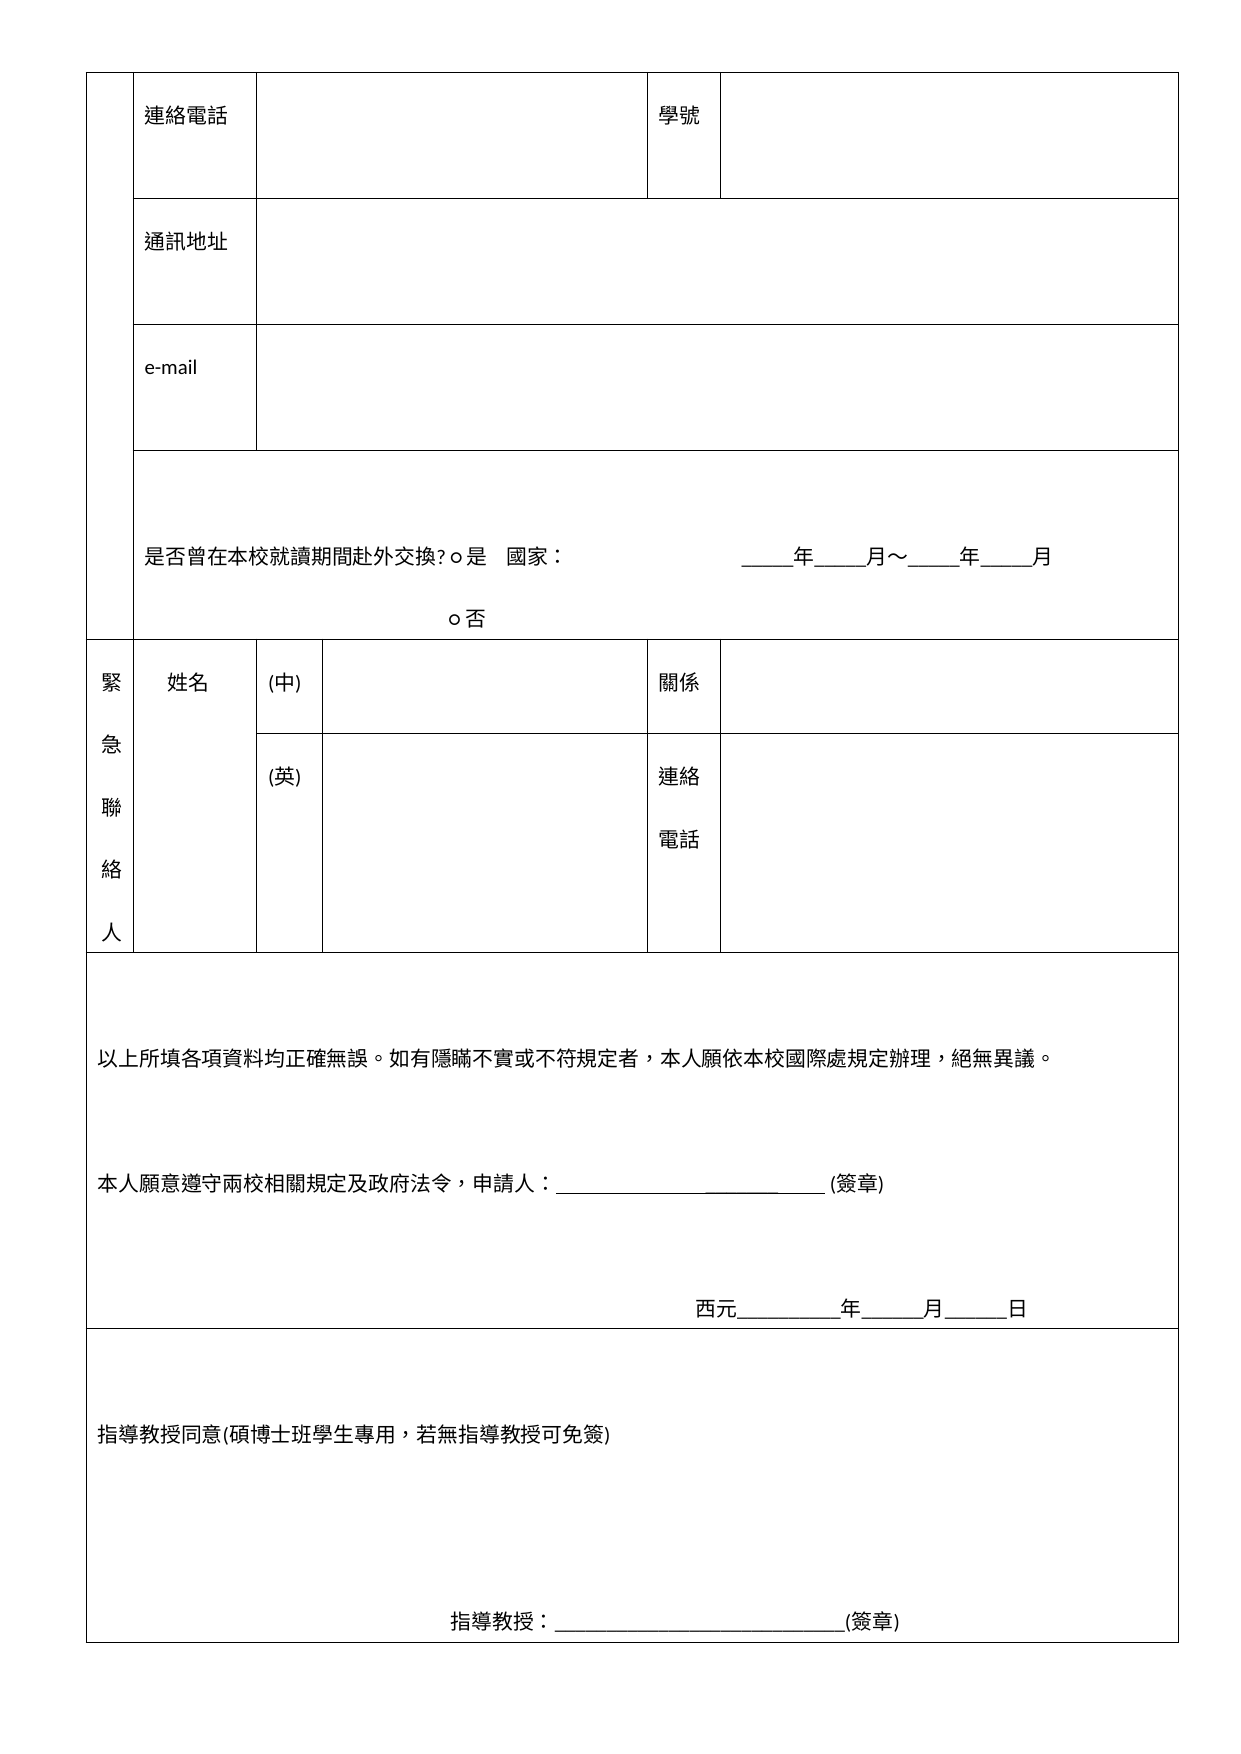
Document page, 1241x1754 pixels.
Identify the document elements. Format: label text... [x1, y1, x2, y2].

table_cell 學號 [648, 73, 720, 198]
table_cell 連絡電話 [134, 73, 256, 198]
table_cell 連絡電話 [648, 734, 720, 952]
table_cell (英) [257, 734, 322, 952]
table_header [87, 73, 133, 638]
table_cell 指導教授同意(碩博士班學生專用，若無指導教授可免簽) 指導教授：____________________________(簽章) [87, 1329, 1178, 1642]
table_cell [721, 734, 1178, 952]
table_cell 是否曾在本校就讀期間赴外交換? ○ 是 國家： _____年_____月～_____年_____月 ○ 否 [134, 451, 1178, 638]
table_cell 姓名 [134, 640, 256, 952]
table_cell (中) [257, 640, 322, 733]
table_cell 緊急聯絡人 [87, 640, 133, 952]
table_cell [721, 73, 1178, 198]
table_cell e-mail [134, 325, 256, 450]
table_cell [257, 199, 1178, 324]
table_cell [257, 73, 647, 198]
table_cell [323, 734, 647, 952]
table_cell [257, 325, 1178, 450]
table_cell 以上所填各項資料均正確無誤。如有隱瞞不實或不符規定者，本人願依本校國際處規定辦理，絕無異議。 本人願意遵守兩校相關規定及政府法令，申請人： _______ (簽章) 西元__________年______月______日 [87, 953, 1178, 1328]
table_cell [721, 640, 1178, 733]
table_cell 通訊地址 [134, 199, 256, 324]
table_cell 關係 [648, 640, 720, 733]
table_cell [323, 640, 647, 733]
